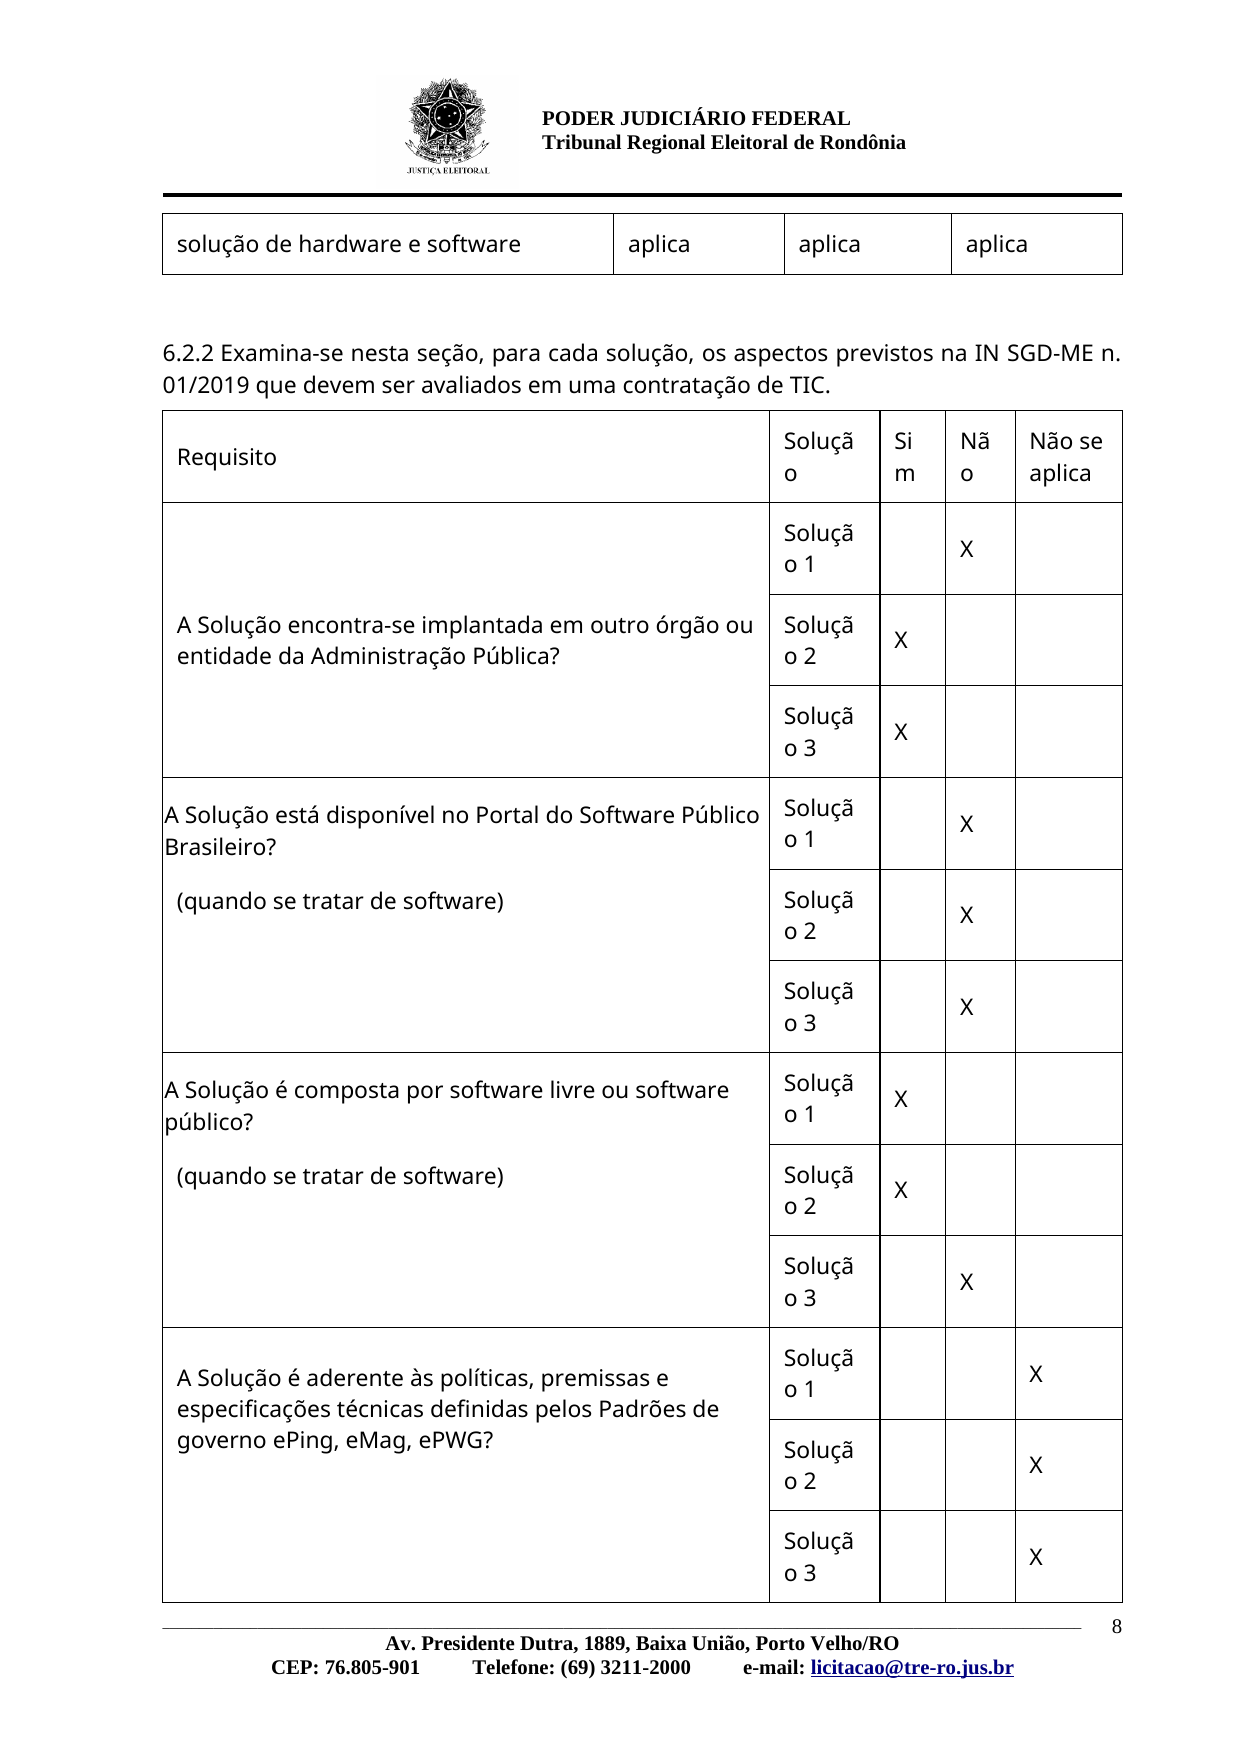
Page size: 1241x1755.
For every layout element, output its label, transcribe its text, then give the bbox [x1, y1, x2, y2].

table_cell X [1016, 1420, 1122, 1510]
table_cell [881, 1236, 945, 1327]
table_cell X [881, 595, 945, 685]
table_cell [881, 503, 945, 593]
table_cell [1016, 1145, 1122, 1235]
table_cell [881, 778, 945, 868]
table_cell [1016, 1236, 1122, 1327]
table_cell aplica [785, 214, 951, 274]
table_cell [881, 870, 945, 960]
table_cell [1016, 595, 1122, 685]
table_cell [946, 1053, 1015, 1143]
table_cell [946, 1420, 1015, 1510]
table_cell [881, 1511, 945, 1602]
table_cell [881, 961, 945, 1052]
table_cell X [946, 1236, 1015, 1327]
table_cell Solução 2 [770, 870, 879, 960]
table_cell Solução 3 [770, 1236, 879, 1327]
table_cell Solução 2 [770, 595, 879, 685]
table_cell X [881, 1053, 945, 1143]
table_cell Solução 1 [770, 503, 879, 593]
table_cell Solução 3 [770, 961, 879, 1052]
table_cell X [1016, 1511, 1122, 1602]
table_cell X [881, 686, 945, 777]
table_cell [881, 1420, 945, 1510]
table_cell Solução 3 [770, 686, 879, 777]
table_cell [946, 686, 1015, 777]
table_cell aplica [614, 214, 784, 274]
text 6.2.2 Examina-se nesta seção, para cada solução, os aspectos previstos na IN SGD-ME n. 01/2019 que devem ser avaliados em uma contratação de TIC. [162, 337, 1122, 400]
table_cell A Solução é composta por software livre ou software público? (quando se tratar de software) [163, 1053, 769, 1327]
table_header Não [946, 411, 1015, 502]
table_header Requisito [163, 411, 769, 502]
table_header Não se aplica [1016, 411, 1122, 502]
table_cell [946, 1511, 1015, 1602]
table_cell X [946, 961, 1015, 1052]
table_cell [1016, 1053, 1122, 1143]
table_header Solução [770, 411, 879, 502]
table_cell A Solução encontra-se implantada em outro órgão ou entidade da Administração Pública? [163, 503, 769, 777]
table_cell Solução 2 [770, 1145, 879, 1235]
table_cell Solução 3 [770, 1511, 879, 1602]
table_cell X [946, 503, 1015, 593]
table_cell X [946, 778, 1015, 868]
table_cell aplica [952, 214, 1122, 274]
table_cell [946, 595, 1015, 685]
table_cell [946, 1145, 1015, 1235]
table_cell Solução 1 [770, 1328, 879, 1418]
table_cell X [946, 870, 1015, 960]
table_cell X [881, 1145, 945, 1235]
table_cell A Solução é aderente às políticas, premissas e especificações técnicas definidas pelos Padrões de governo ePing, eMag, ePWG? [163, 1328, 769, 1602]
table_cell Solução 1 [770, 778, 879, 868]
table_cell solução de hardware e software [163, 214, 613, 274]
table_cell A Solução está disponível no Portal do Software Público Brasileiro? (quando se tratar de software) [163, 778, 769, 1052]
table_cell [1016, 778, 1122, 868]
table_cell [946, 1328, 1015, 1418]
table_cell [881, 1328, 945, 1418]
table_cell X [1016, 1328, 1122, 1418]
table_cell [1016, 686, 1122, 777]
table_cell Solução 1 [770, 1053, 879, 1143]
table_cell [1016, 961, 1122, 1052]
table_cell [1016, 503, 1122, 593]
table_cell [1016, 870, 1122, 960]
table_header Sim [881, 411, 945, 502]
table_cell Solução 2 [770, 1420, 879, 1510]
